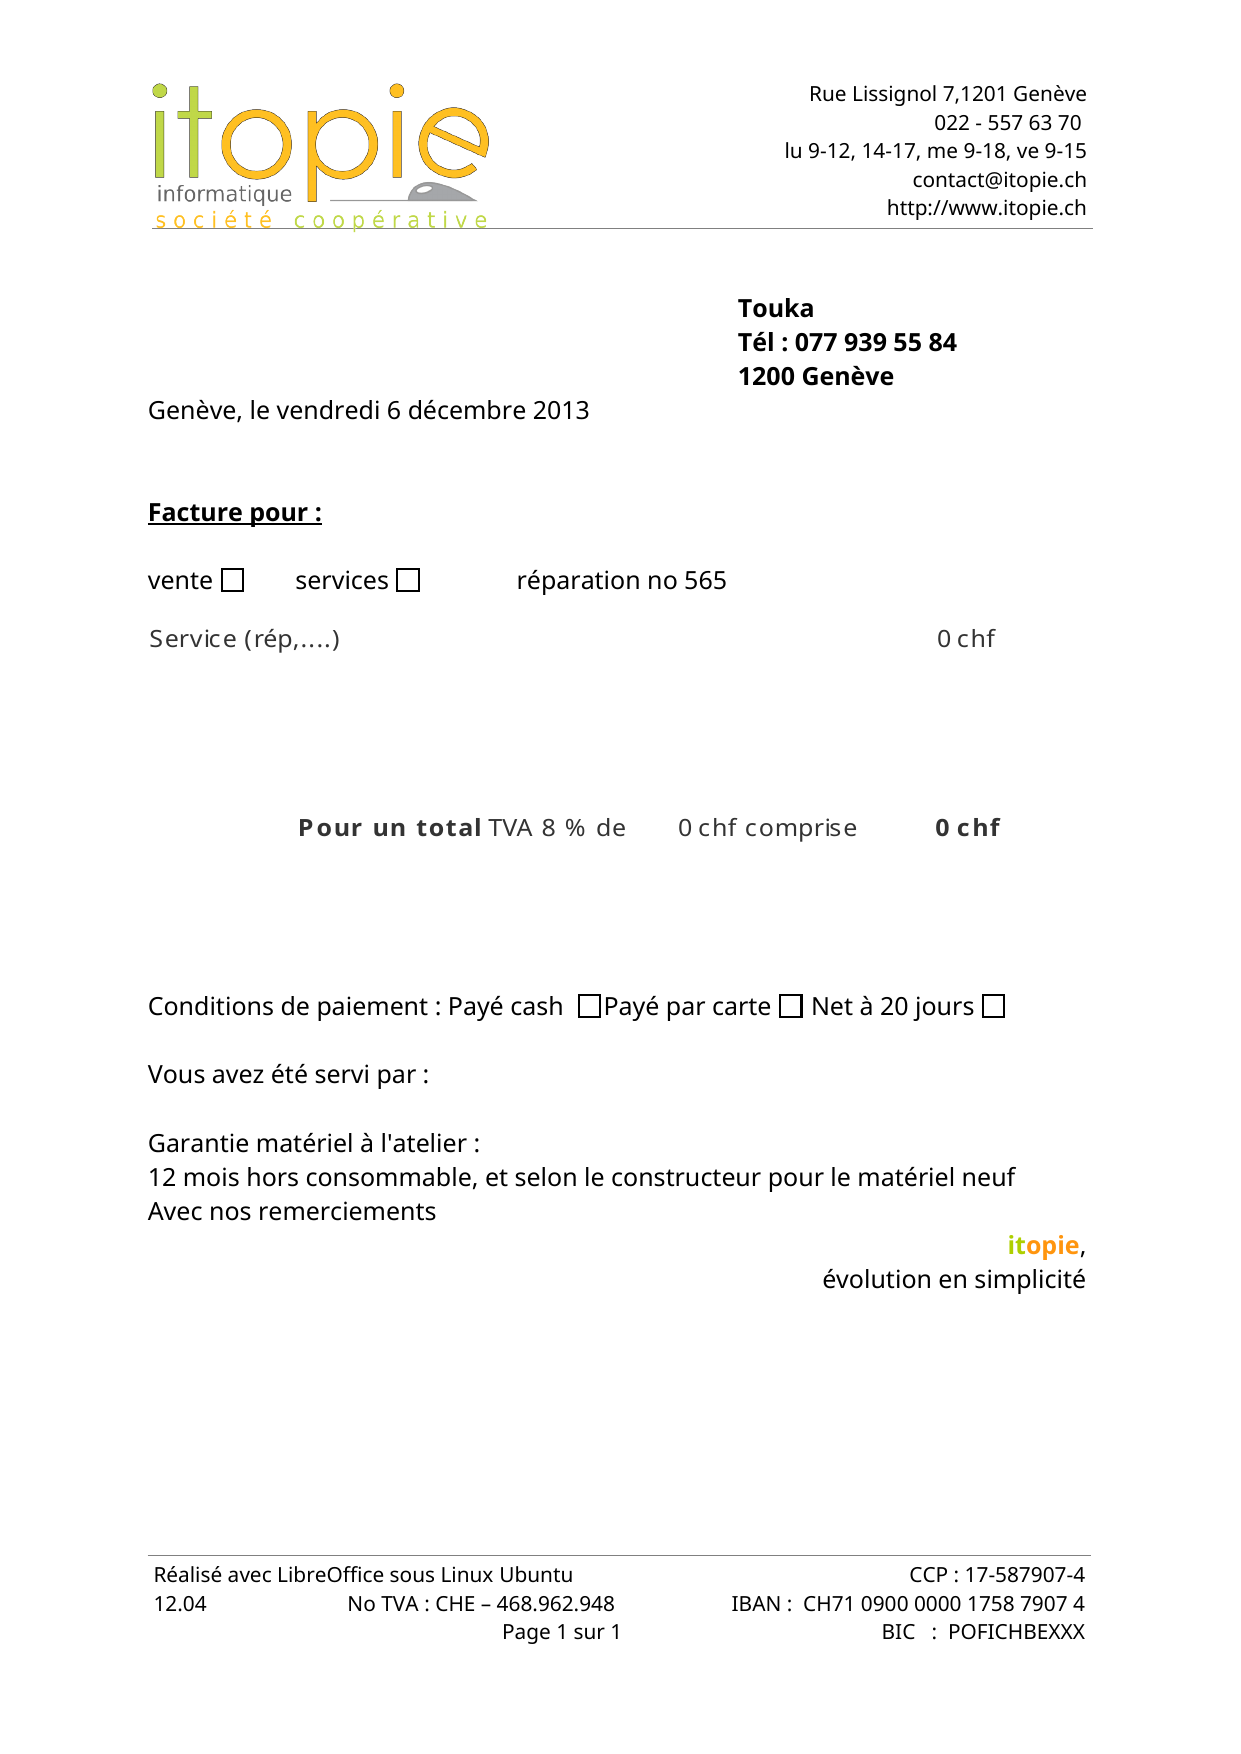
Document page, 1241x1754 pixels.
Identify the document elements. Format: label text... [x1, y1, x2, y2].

text itopie, [148, 1227, 1093, 1262]
text Tél : 077 939 55 84 [148, 324, 1093, 358]
text Vous avez été servi par : [148, 1057, 1093, 1091]
text Touka [148, 290, 1093, 324]
text 12 mois hors consommable, et selon le constructeur pour le matériel neuf [148, 1159, 1093, 1193]
picture [138, 72, 500, 244]
text Garantie matériel à l'atelier : [148, 1125, 1093, 1159]
text Conditions de paiement : Payé cash Payé par carte Net à 20 jours [148, 989, 1093, 1023]
text Genève, le vendredi 6 décembre 2013 [148, 392, 1093, 427]
text Avec nos remerciements [148, 1193, 1093, 1227]
text 1200 Genève [148, 358, 1093, 392]
text Facture pour : [148, 495, 1093, 529]
text évolution en simplicité [148, 1262, 1093, 1296]
text vente services réparation no 565 [148, 563, 1093, 597]
